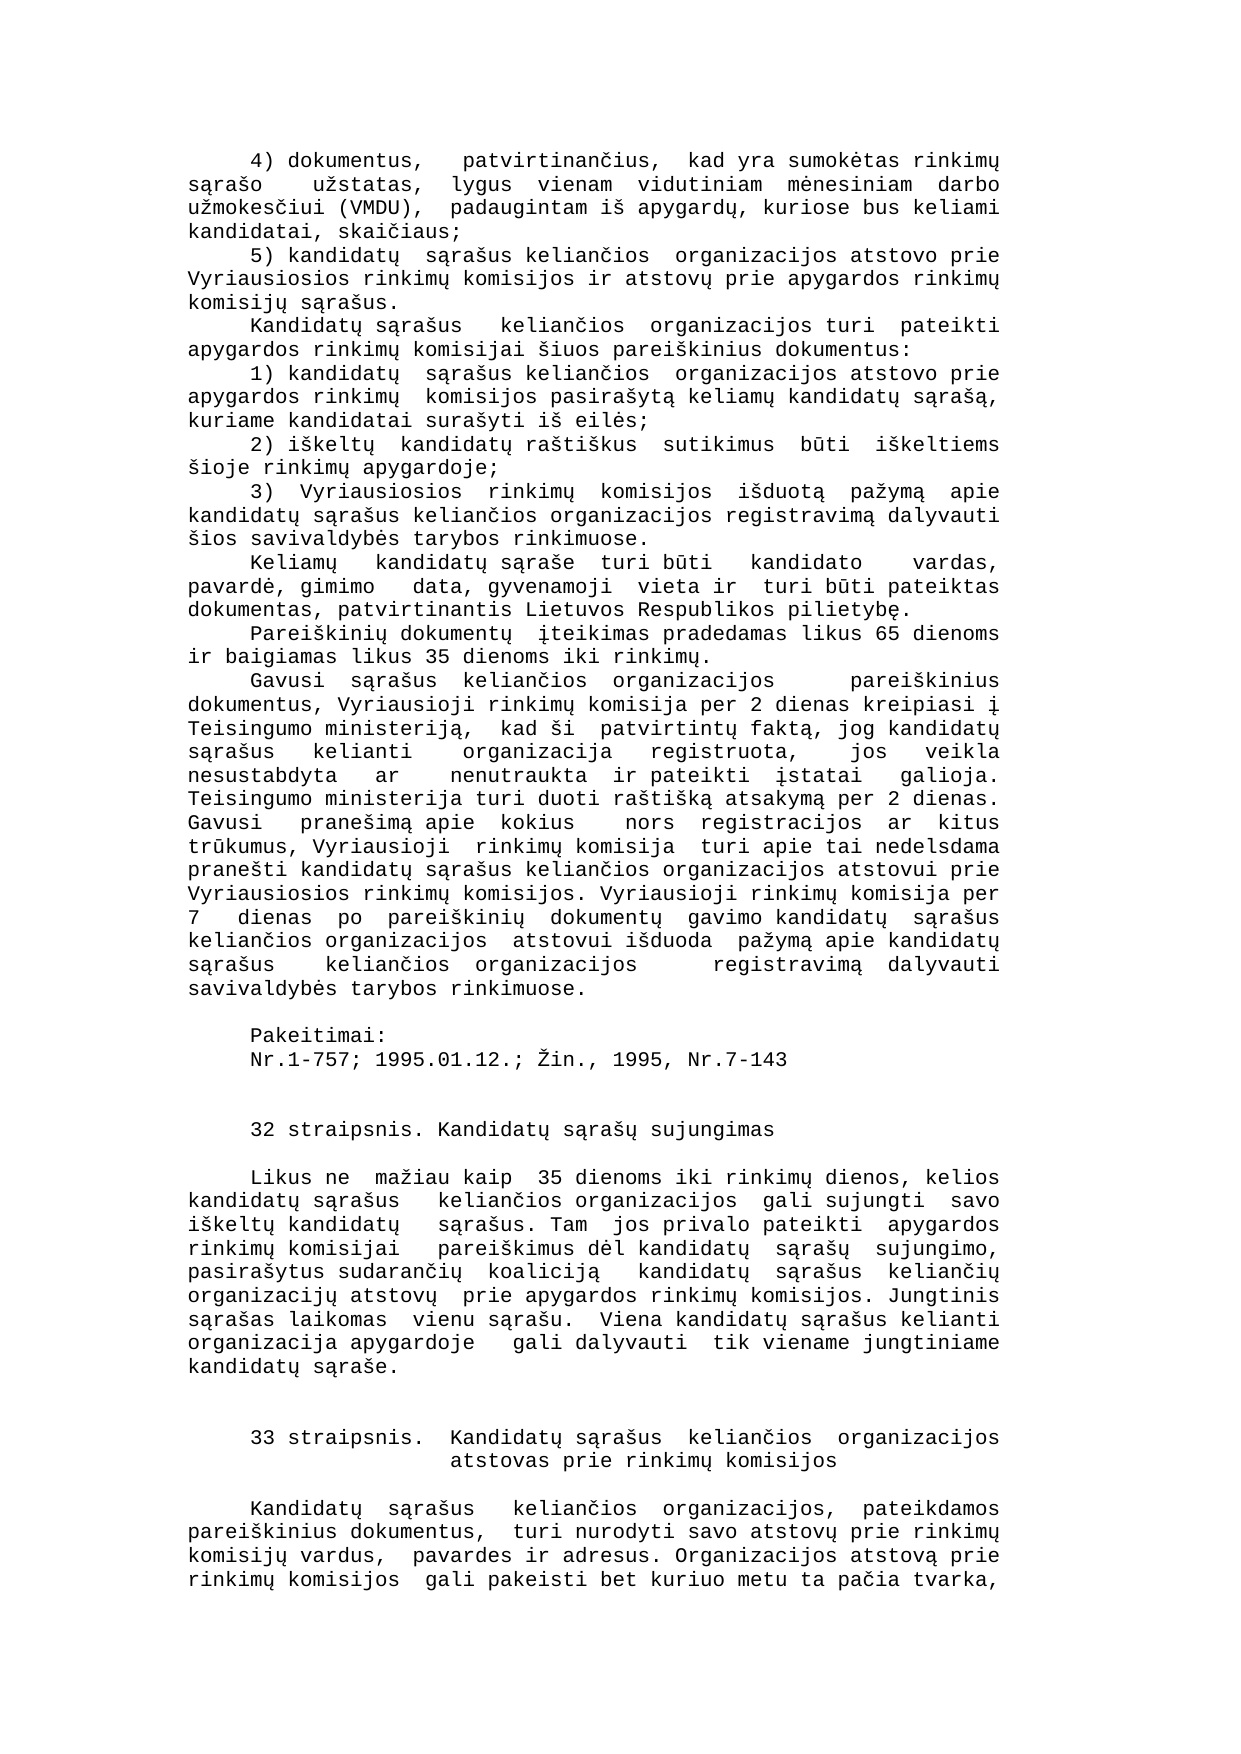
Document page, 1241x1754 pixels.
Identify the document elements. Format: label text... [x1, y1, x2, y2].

text pasirašytus sudarančių koaliciją kandidatų sąrašus keliančių [187, 1261, 1053, 1285]
text Pareiškinių dokumentų įteikimas pradedamas likus 65 dienoms [187, 623, 1053, 647]
text 2) iškeltų kandidatų raštiškus sutikimus būti iškeltiems [187, 434, 1053, 457]
text kuriame kandidatai surašyti iš eilės; [187, 410, 1053, 434]
text rinkimų komisijai pareiškimus dėl kandidatų sąrašų sujungimo, [187, 1238, 1053, 1261]
text pranešti kandidatų sąrašus keliančios organizacijos atstovui prie [187, 859, 1053, 883]
text kandidatų sąraše. [187, 1356, 1053, 1379]
text 5) kandidatų sąrašus keliančios organizacijos atstovo prie [187, 244, 1053, 268]
text Vyriausiosios rinkimų komisijos ir atstovų prie apygardos rinkimų [187, 268, 1053, 292]
text organizacijų atstovų prie apygardos rinkimų komisijos. Jungtinis [187, 1285, 1053, 1309]
text komisijų sąrašus. [187, 292, 1053, 316]
text Vyriausiosios rinkimų komisijos. Vyriausioji rinkimų komisija per [187, 883, 1053, 907]
text 7 dienas po pareiškinių dokumentų gavimo kandidatų sąrašus [187, 907, 1053, 930]
text Nr.1-757; 1995.01.12.; Žin., 1995, Nr.7-143 [187, 1048, 1053, 1072]
text 32 straipsnis. Kandidatų sąrašų sujungimas [187, 1119, 1053, 1143]
text dokumentus, Vyriausioji rinkimų komisija per 2 dienas kreipiasi į [187, 694, 1053, 717]
text Likus ne mažiau kaip 35 dienoms iki rinkimų dienos, kelios [187, 1167, 1053, 1190]
text Kandidatų sąrašus keliančios organizacijos, pateikdamos [187, 1498, 1053, 1521]
text sąrašus keliančios organizacijos registravimą dalyvauti [187, 954, 1053, 978]
text sąrašas laikomas vienu sąrašu. Viena kandidatų sąrašus kelianti [187, 1309, 1053, 1332]
text Teisingumo ministeriją, kad ši patvirtintų faktą, jog kandidatų [187, 717, 1053, 741]
text kandidatų sąrašus keliančios organizacijos gali sujungti savo [187, 1190, 1053, 1214]
text apygardos rinkimų komisijos pasirašytą keliamų kandidatų sąrašą, [187, 386, 1053, 410]
text Pakeitimai: [187, 1025, 1053, 1048]
text rinkimų komisijos gali pakeisti bet kuriuo metu ta pačia tvarka, [187, 1569, 1053, 1592]
text organizacija apygardoje gali dalyvauti tik viename jungtiniame [187, 1332, 1053, 1356]
text pareiškinius dokumentus, turi nurodyti savo atstovų prie rinkimų [187, 1521, 1053, 1545]
text komisijų vardus, pavardes ir adresus. Organizacijos atstovą prie [187, 1545, 1053, 1569]
text ir baigiamas likus 35 dienoms iki rinkimų. [187, 647, 1053, 670]
text apygardos rinkimų komisijai šiuos pareiškinius dokumentus: [187, 339, 1053, 363]
text pavardė, gimimo data, gyvenamoji vieta ir turi būti pateiktas [187, 576, 1053, 599]
text sąrašo užstatas, lygus vienam vidutiniam mėnesiniam darbo [187, 174, 1053, 197]
text 3) Vyriausiosios rinkimų komisijos išduotą pažymą apie [187, 481, 1053, 505]
text 4) dokumentus, patvirtinančius, kad yra sumokėtas rinkimų [187, 150, 1053, 174]
text trūkumus, Vyriausioji rinkimų komisija turi apie tai nedelsdama [187, 836, 1053, 859]
text šioje rinkimų apygardoje; [187, 457, 1053, 481]
text Gavusi sąrašus keliančios organizacijos pareiškinius [187, 670, 1053, 694]
text sąrašus kelianti organizacija registruota, jos veikla [187, 741, 1053, 765]
text dokumentas, patvirtinantis Lietuvos Respublikos pilietybę. [187, 599, 1053, 623]
text šios savivaldybės tarybos rinkimuose. [187, 528, 1053, 552]
text 1) kandidatų sąrašus keliančios organizacijos atstovo prie [187, 363, 1053, 386]
text atstovas prie rinkimų komisijos [187, 1451, 1053, 1474]
text užmokesčiui (VMDU), padaugintam iš apygardų, kuriose bus keliami [187, 197, 1053, 221]
text nesustabdyta ar nenutraukta ir pateikti įstatai galioja. [187, 765, 1053, 788]
text savivaldybės tarybos rinkimuose. [187, 978, 1053, 1001]
text 33 straipsnis. Kandidatų sąrašus keliančios organizacijos [187, 1427, 1053, 1451]
text Teisingumo ministerija turi duoti raštišką atsakymą per 2 dienas. [187, 788, 1053, 812]
text kandidatai, skaičiaus; [187, 221, 1053, 244]
text kandidatų sąrašus keliančios organizacijos registravimą dalyvauti [187, 505, 1053, 528]
text keliančios organizacijos atstovui išduoda pažymą apie kandidatų [187, 930, 1053, 954]
text Kandidatų sąrašus keliančios organizacijos turi pateikti [187, 316, 1053, 339]
text iškeltų kandidatų sąrašus. Tam jos privalo pateikti apygardos [187, 1214, 1053, 1238]
text Gavusi pranešimą apie kokius nors registracijos ar kitus [187, 812, 1053, 836]
text Keliamų kandidatų sąraše turi būti kandidato vardas, [187, 552, 1053, 576]
